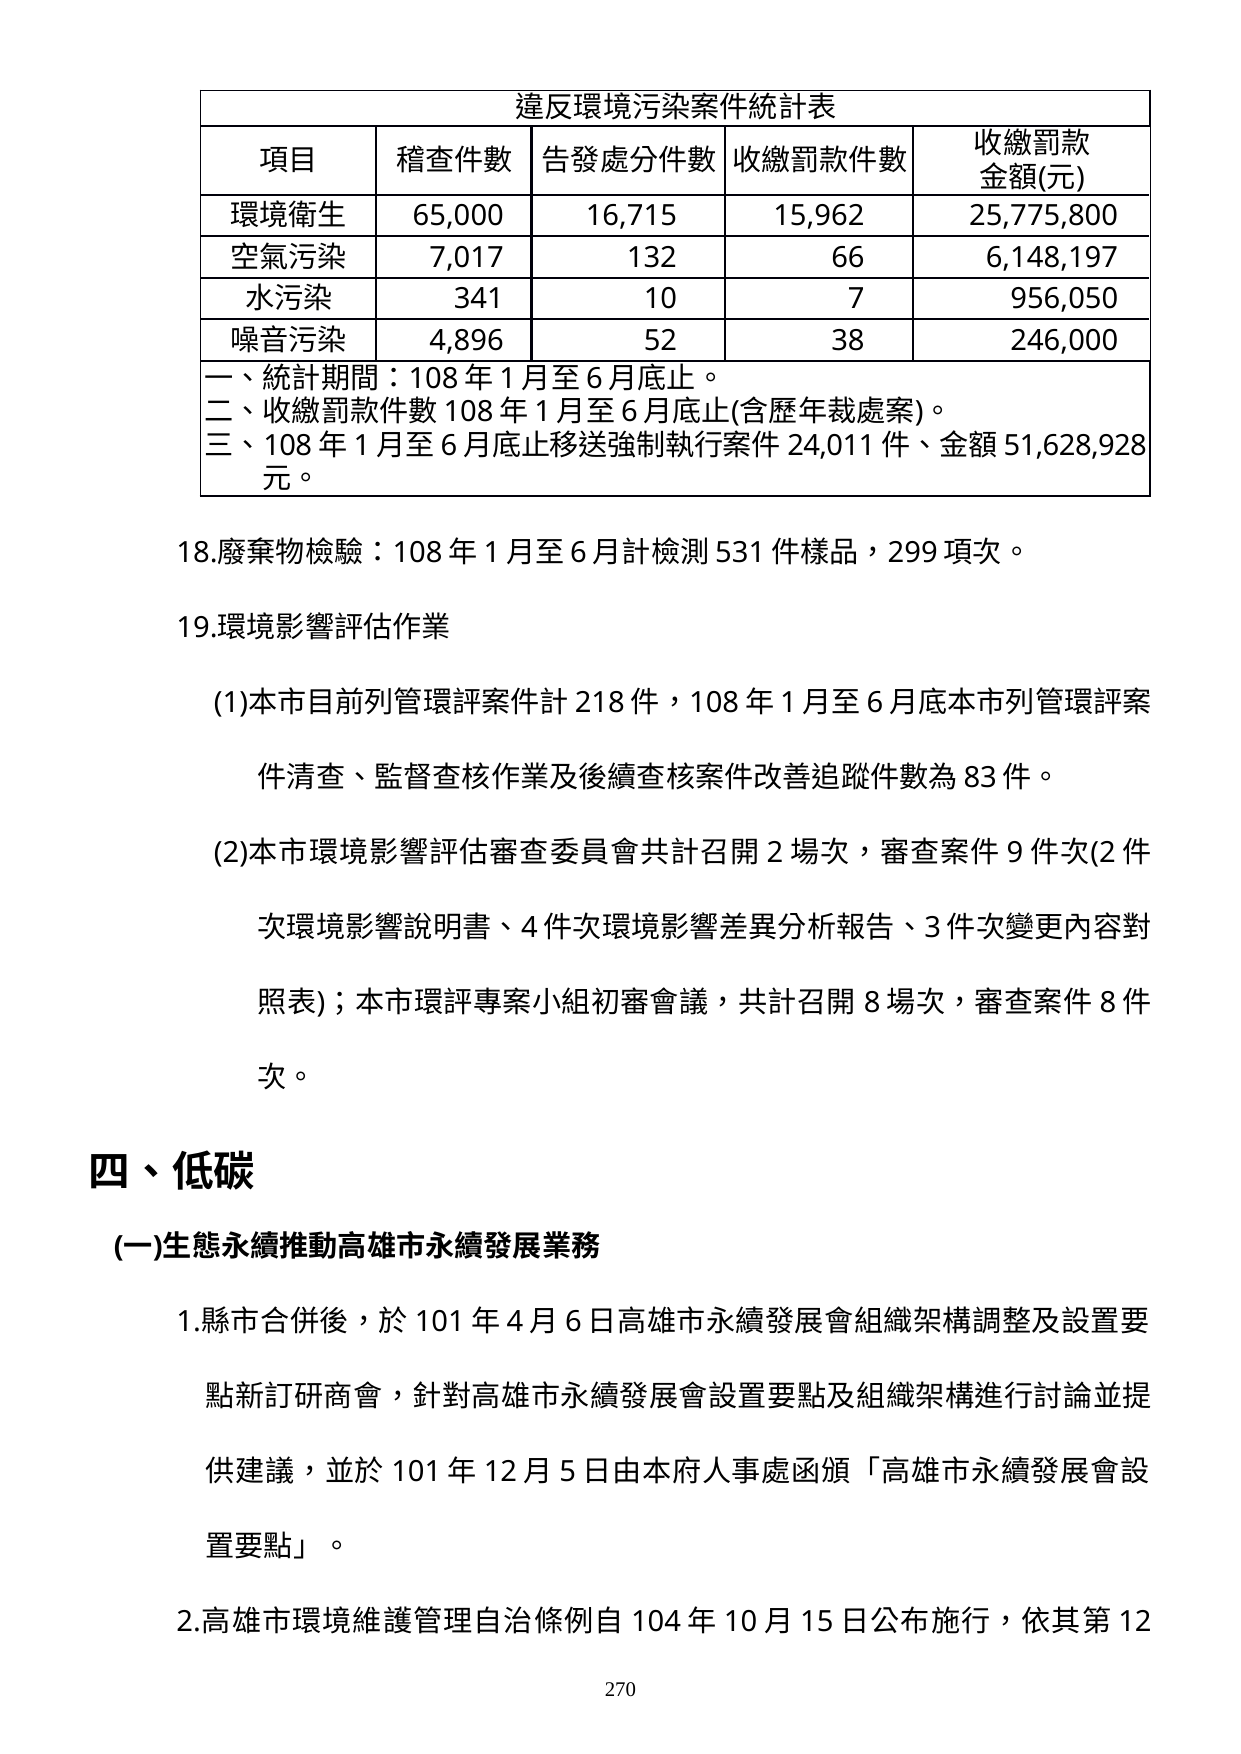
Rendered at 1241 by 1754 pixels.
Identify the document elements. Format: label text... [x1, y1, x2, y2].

table_cell 7,017 [377, 237, 530, 277]
table_cell 環境衛生 [201, 196, 375, 235]
table_cell 10 [533, 279, 724, 318]
table_cell 告發處分件數 [533, 127, 724, 194]
table_cell 稽查件數 [377, 127, 530, 194]
text (2)本市環境影響評估審查委員會共計召開2場次，審查案件9件次(2件次環境影響說明書、4件次環境影響差異分析報告、3件次變更內容對照表)；本市環評專案小組初審會議，共計召開8場次，審查案件8件次。 [214, 806, 1152, 1106]
table_header 違反環境污染案件統計表 [201, 91, 1149, 125]
table_cell 空氣污染 [201, 237, 375, 277]
table_cell 收繳罰款件數 [726, 127, 912, 194]
table_cell 噪音污染 [201, 320, 375, 359]
table_cell 52 [533, 320, 724, 359]
table_cell 132 [533, 237, 724, 277]
table_cell 65,000 [377, 196, 530, 235]
table_cell 收繳罰款 金額(元) [914, 127, 1150, 194]
table_cell 一、統計期間：108年1月至6月底止。 二、收繳罰款件數108年1月至6月底止(含歷年裁處案)。 三、108年1月至6月底止移送強制執行案件24,011件、金額51,628,928元。 [201, 362, 1149, 495]
text 1.縣市合併後，於101年4月6日高雄市永續發展會組織架構調整及設置要點新訂研商會，針對高雄市永續發展會設置要點及組織架構進行討論並提供建議，並於101年12月5日由本府人事處函頒「高雄市永續發展會設置要點」。 [176, 1274, 1152, 1574]
text 四、低碳 [89, 1124, 1152, 1199]
table_cell 7 [726, 279, 912, 318]
text (1)本市目前列管環評案件計218件，108年1月至6月底本市列管環評案件清查、監督查核作業及後續查核案件改善追蹤件數為83件。 [214, 656, 1152, 806]
table_cell 38 [726, 320, 912, 359]
table_cell 4,896 [377, 320, 530, 359]
table_cell 水污染 [201, 279, 375, 318]
table_cell 6,148,197 [914, 235, 1150, 277]
table_cell 25,775,800 [914, 194, 1150, 235]
text 19.環境影響評估作業 [176, 581, 1152, 656]
table_cell 項目 [201, 127, 375, 194]
text 18.廢棄物檢驗：108年1月至6月計檢測531件樣品，299項次。 [176, 506, 1152, 581]
text 2.高雄市環境維護管理自治條例自104年10月15日公布施行，依其第12 [176, 1574, 1152, 1649]
table_cell 341 [377, 279, 530, 318]
table_cell 16,715 [533, 196, 724, 235]
table_cell 956,050 [914, 277, 1150, 318]
table_cell 15,962 [726, 196, 912, 235]
table_cell 66 [726, 237, 912, 277]
text (一)生態永續推動高雄市永續發展業務 [114, 1199, 1152, 1274]
table_cell 246,000 [914, 318, 1150, 359]
